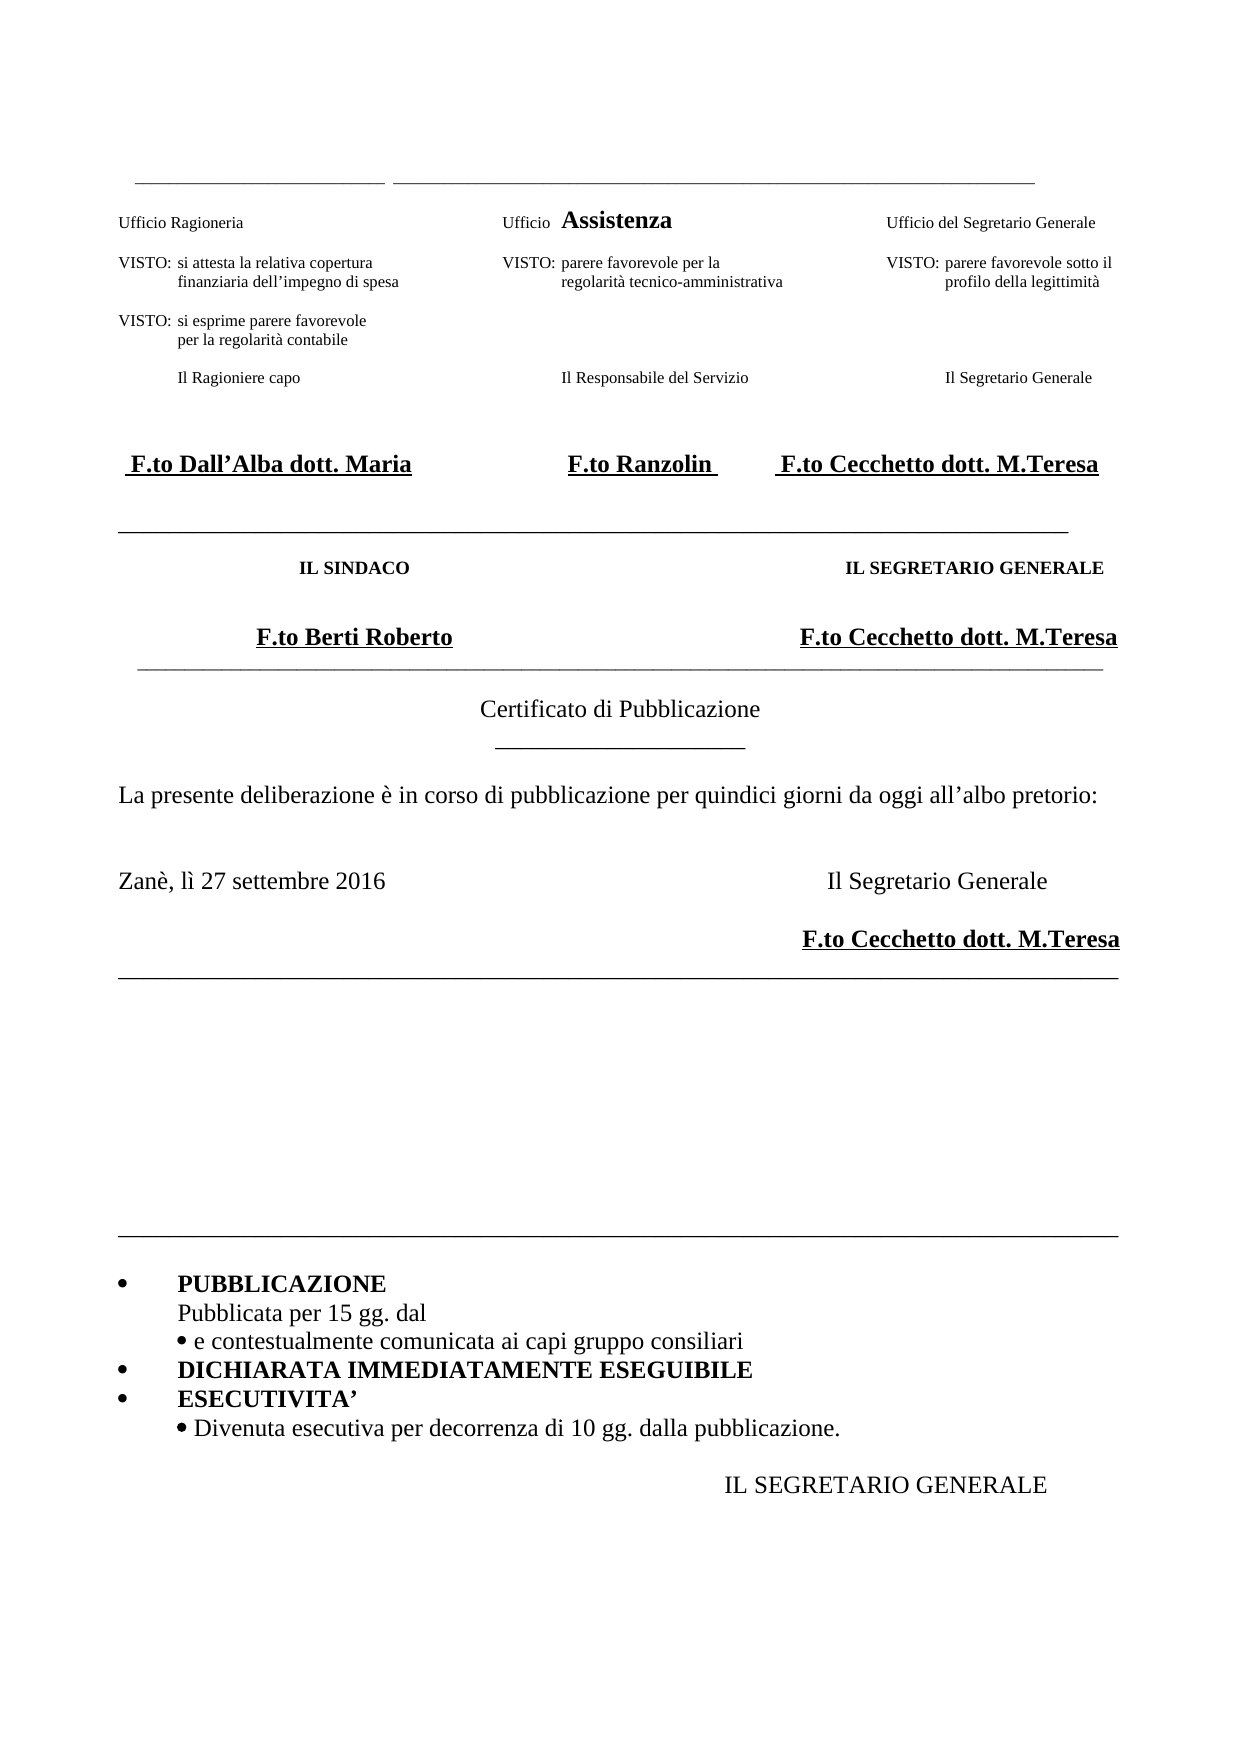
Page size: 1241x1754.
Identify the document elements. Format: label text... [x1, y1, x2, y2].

text finanziaria dell’impegno di spesa regolarità tecnico-amministrativa profilo della legittimità [118, 272, 1122, 291]
text Ufficio Ragioneria Ufficio Assistenza Ufficio del Segretario Generale [118, 205, 1122, 234]
text  DICHIARATA IMMEDIATAMENTE ESEGUIBILE [118, 1355, 1122, 1384]
text F.to Cecchetto dott. M.Teresa ________________________________________________________________________________ [118, 924, 1122, 981]
text  Divenuta esecutiva per decorrenza di 10 gg. dalla pubblicazione. [118, 1413, 1122, 1441]
text VISTO: si attesta la relativa copertura VISTO: parere favorevole per la VISTO: parere favorevole sotto il [118, 253, 1122, 272]
text ____________________________________________________________________________ [118, 507, 1122, 536]
text ____________________ [118, 723, 1122, 751]
text ______________________________ _____________________________________________________________________________ [118, 167, 1122, 186]
text La presente deliberazione è in corso di pubblicazione per quindici giorni da oggi all’albo pretorio: [118, 780, 1122, 809]
text  e contestualmente comunicata ai capi gruppo consiliari [118, 1326, 1122, 1355]
text ________________________________________________________________________________ [118, 1211, 1122, 1240]
text Il Ragioniere capo Il Responsabile del Servizio Il Segretario Generale [118, 368, 1122, 387]
text per la regolarità contabile [118, 330, 1122, 349]
text Certificato di Pubblicazione [118, 694, 1122, 723]
text IL SINDACO IL SEGRETARIO GENERALE [118, 557, 1122, 579]
text Pubblicata per 15 gg. dal [118, 1298, 1122, 1326]
text F.to Dall’Alba dott. Maria F.to Ranzolin F.to Cecchetto dott. M.Teresa [118, 449, 1122, 478]
text VISTO: si esprime parere favorevole [118, 311, 1122, 330]
text F.to Berti Roberto F.to Cecchetto dott. M.Teresa [118, 622, 1122, 651]
text IL SEGRETARIO GENERALE [118, 1470, 1122, 1499]
text  ESECUTIVITA’ [118, 1384, 1122, 1413]
text _______________________________________________________________________________________________________ [118, 651, 1122, 672]
text Zanè, lì 27 settembre 2016 Il Segretario Generale [118, 866, 1122, 895]
text  PUBBLICAZIONE [118, 1269, 1122, 1298]
